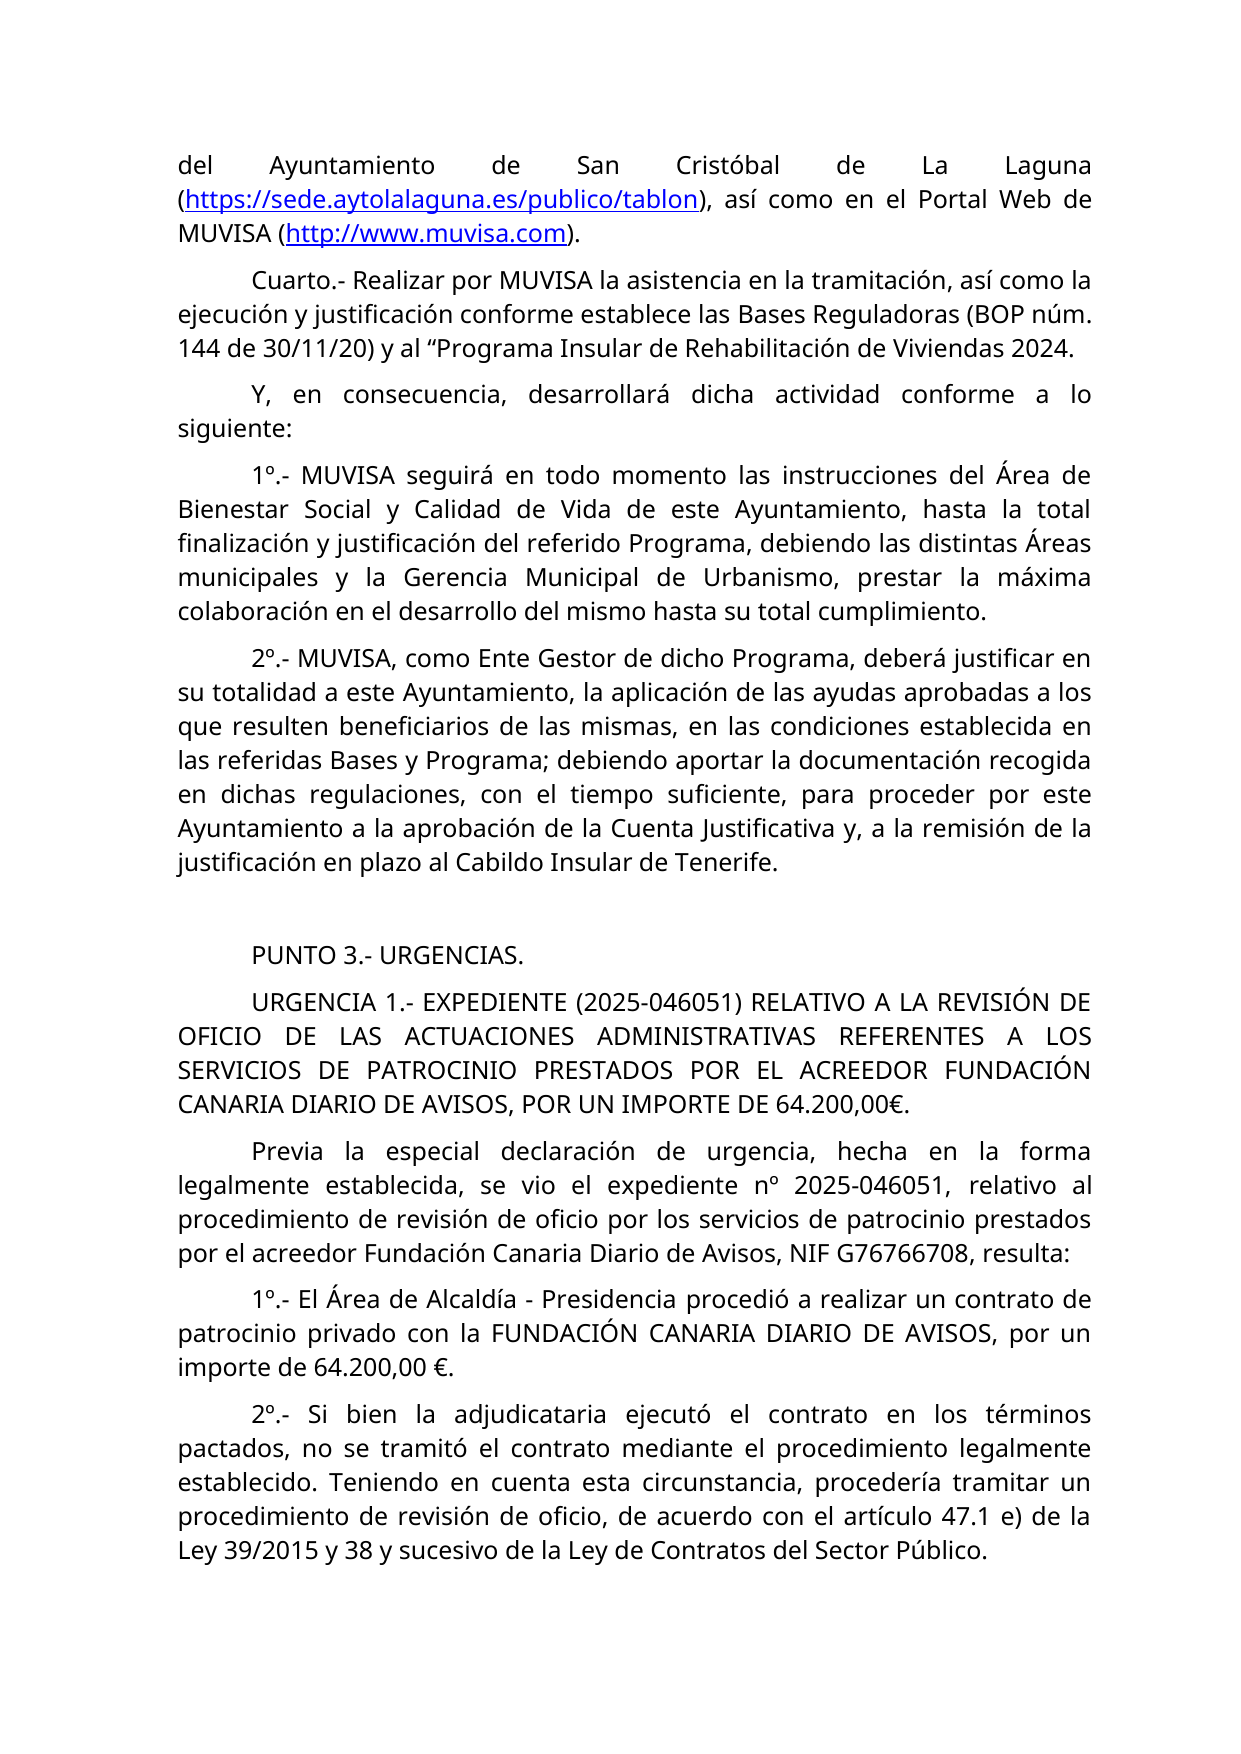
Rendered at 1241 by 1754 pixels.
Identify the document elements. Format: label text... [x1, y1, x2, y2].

text Cuarto.- Realizar por MUVISA la asistencia en la tramitación, así como la ejecución y justificación conforme establece las Bases Reguladoras (BOP núm. 144 de 30/11/20) y al “Programa Insular de Rehabilitación de Viviendas 2024. [177, 262, 1093, 364]
text 2º.- MUVISA, como Ente Gestor de dicho Programa, deberá justificar en su totalidad a este Ayuntamiento, la aplicación de las ayudas aprobadas a los que resulten beneficiarios de las mismas, en las condiciones establecida en las referidas Bases y Programa; debiendo aportar la documentación recogida en dichas regulaciones, con el tiempo suficiente, para proceder por este Ayuntamiento a la aprobación de la Cuenta Justificativa y, a la remisión de la justificación en plazo al Cabildo Insular de Tenerife. [177, 640, 1093, 879]
text PUNTO 3.- URGENCIAS. [177, 938, 1093, 972]
text Y, en consecuencia, desarrollará dicha actividad conforme a lo siguiente: [177, 377, 1093, 445]
text 1º.- El Área de Alcaldía - Presidencia procedió a realizar un contrato de patrocinio privado con la FUNDACIÓN CANARIA DIARIO DE AVISOS, por un importe de 64.200,00 €. [177, 1282, 1093, 1384]
text 1º.- MUVISA seguirá en todo momento las instrucciones del Área de Bienestar Social y Calidad de Vida de este Ayuntamiento, hasta la total finalización y justificación del referido Programa, debiendo las distintas Áreas municipales y la Gerencia Municipal de Urbanismo, prestar la máxima colaboración en el desarrollo del mismo hasta su total cumplimiento. [177, 458, 1093, 628]
text Previa la especial declaración de urgencia, hecha en la forma legalmente establecida, se vio el expediente nº 2025-046051, relativo al procedimiento de revisión de oficio por los servicios de patrocinio prestados por el acreedor Fundación Canaria Diario de Avisos, NIF G76766708, resulta: [177, 1133, 1093, 1269]
text del Ayuntamiento de San Cristóbal de La Laguna (https://sede.aytolalaguna.es/publico/tablon), así como en el Portal Web de MUVISA (http://www.muvisa.com). [177, 148, 1093, 250]
text URGENCIA 1.- EXPEDIENTE (2025-046051) RELATIVO A LA REVISIÓN DE OFICIO DE LAS ACTUACIONES ADMINISTRATIVAS REFERENTES A LOS SERVICIOS DE PATROCINIO PRESTADOS POR EL ACREEDOR FUNDACIÓN CANARIA DIARIO DE AVISOS, POR UN IMPORTE DE 64.200,00€. [177, 984, 1093, 1121]
text 2º.- Si bien la adjudicataria ejecutó el contrato en los términos pactados, no se tramitó el contrato mediante el procedimiento legalmente establecido. Teniendo en cuenta esta circunstancia, procedería tramitar un procedimiento de revisión de oficio, de acuerdo con el artículo 47.1 e) de la Ley 39/2015 y 38 y sucesivo de la Ley de Contratos del Sector Público. [177, 1397, 1093, 1567]
